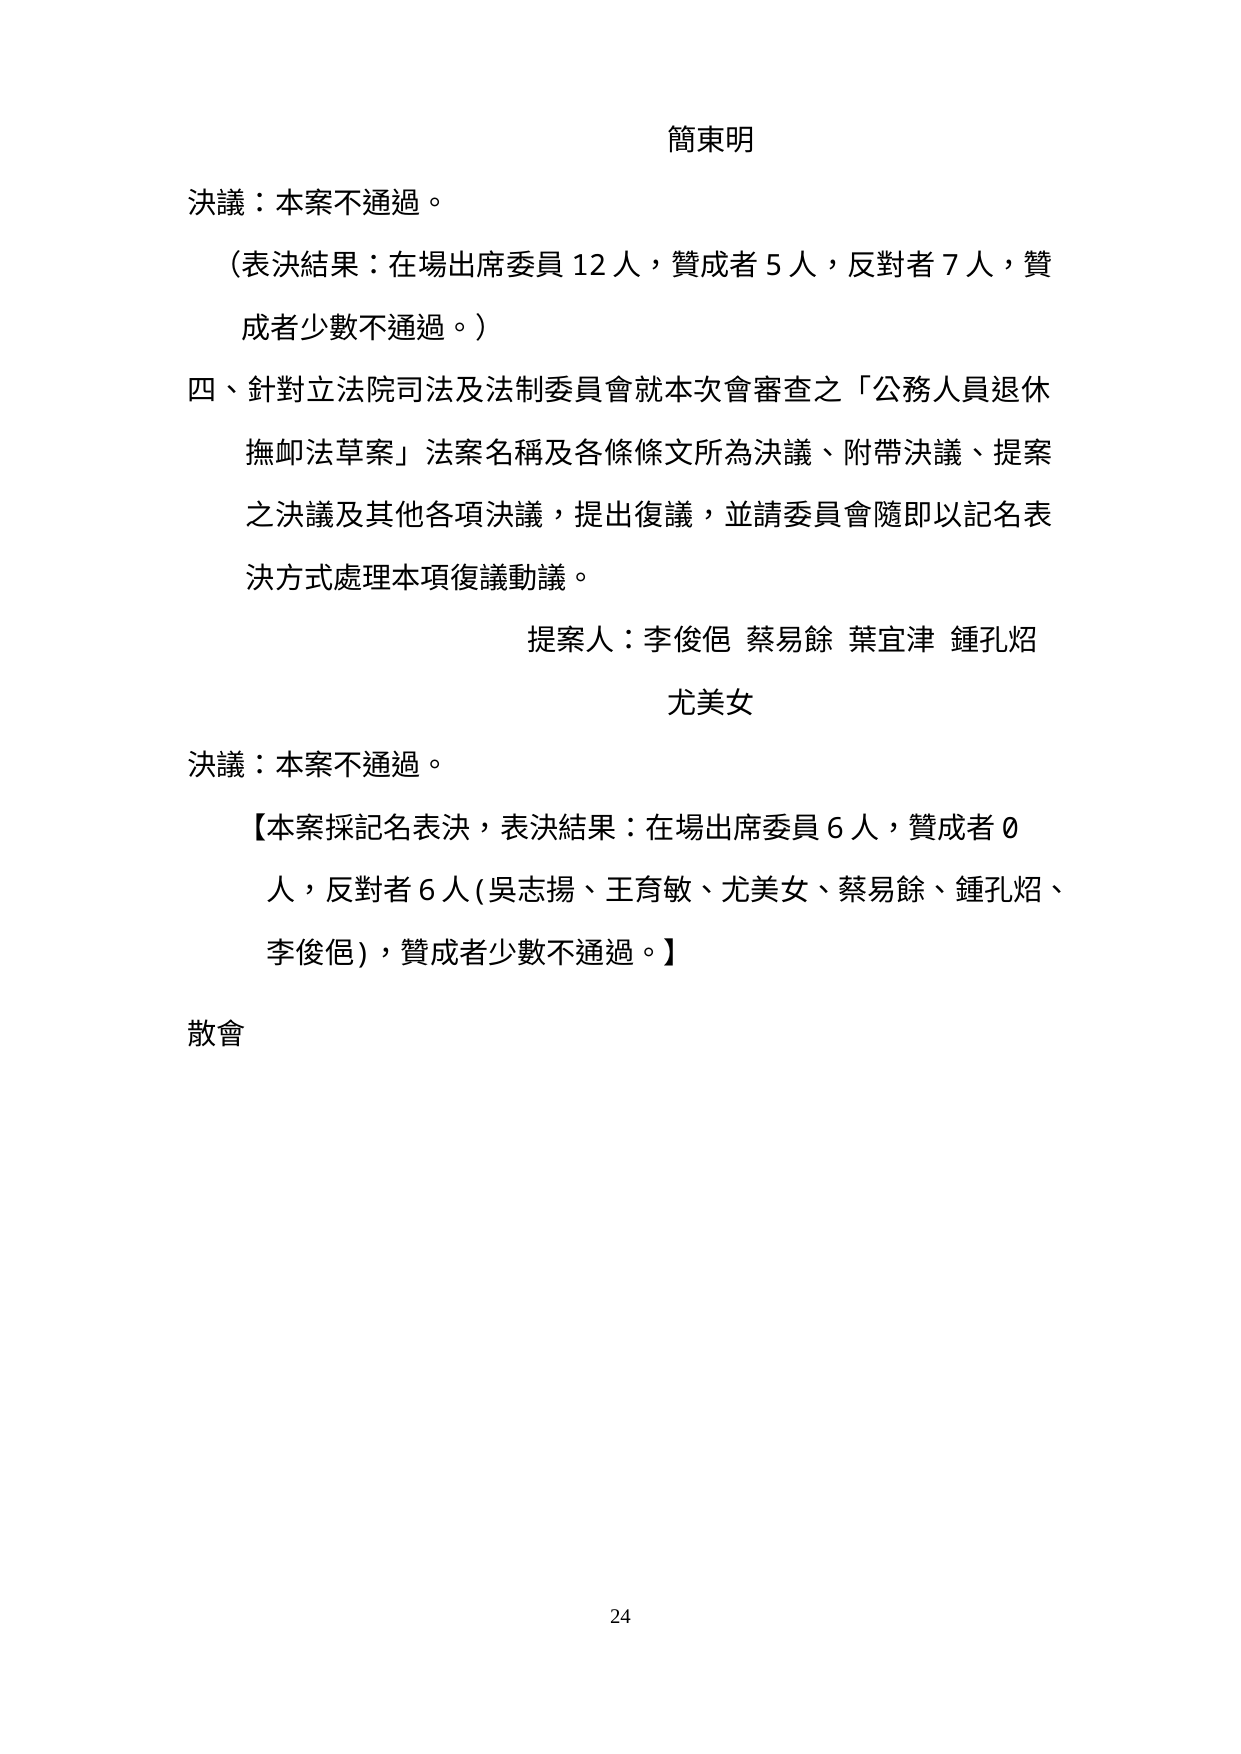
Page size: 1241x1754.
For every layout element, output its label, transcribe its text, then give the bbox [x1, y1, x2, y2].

text 決議：本案不通過。 [187, 721, 1053, 784]
text 簡東明 [527, 96, 1053, 159]
text 四、針對立法院司法及法制委員會就本次會審查之「公務人員退休撫卹法草案」法案名稱及各條條文所為決議、附帶決議、提案之決議及其他各項決議，提出復議，並請委員會隨即以記名表決方式處理本項復議動議。 [187, 346, 1053, 596]
text 決議：本案不通過。 [187, 159, 1053, 221]
text 尤美女 [527, 659, 1053, 721]
text 【本案採記名表決，表決結果：在場出席委員6人，贊成者0人，反對者6人(吳志揚、王育敏、尤美女、蔡易餘、鍾孔炤、李俊俋)，贊成者少數不通過。】 [237, 784, 1053, 971]
text 提案人：李俊俋 蔡易餘 葉宜津 鍾孔炤 [527, 596, 1053, 659]
text （表決結果：在場出席委員12人，贊成者5人，反對者7人，贊成者少數不通過。） [212, 221, 1053, 346]
text 散會 [187, 990, 1053, 1052]
